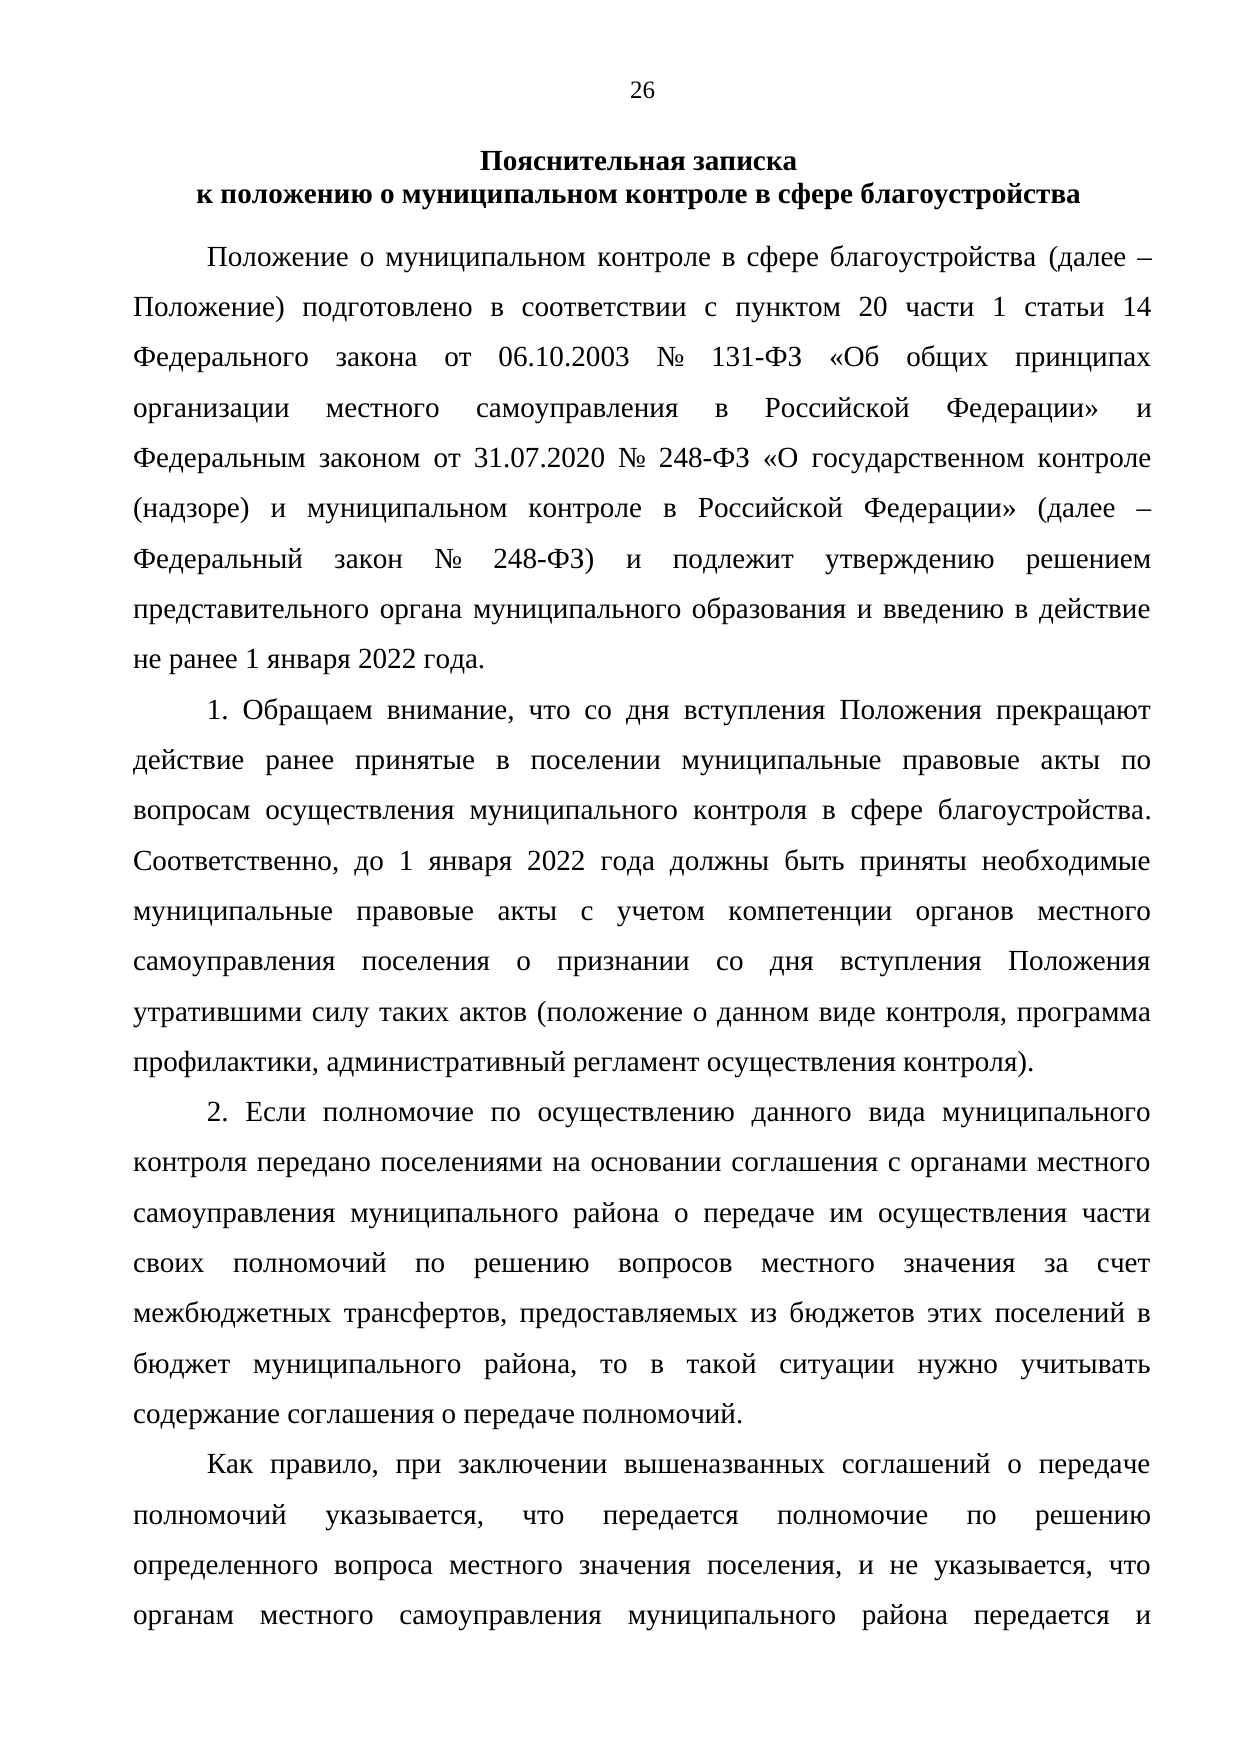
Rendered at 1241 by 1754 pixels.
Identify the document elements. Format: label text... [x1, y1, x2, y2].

title Положение о муниципальном контроле в сфере благоустройства (далее – Положение) подготовлено в соответствии с пунктом 20 части 1 статьи 14 Федерального закона от 06.10.2003 № 131-ФЗ «Об общих принципах организации местного самоуправления в Российской Федерации» и Федеральным законом от 31.07.2020 № 248-ФЗ «О государственном контроле (надзоре) и муниципальном контроле в Российской Федерации» (далее – Федеральный закон № 248-ФЗ) и подлежит утверждению решением представительного органа муниципального образования и введению в действие не ранее 1 января 2022 года. [133, 239, 1152, 675]
title 2. Если полномочие по осуществлению данного вида муниципального контроля передано поселениями на основании соглашения с органами местного самоуправления муниципального района о передаче им осуществления части своих полномочий по решению вопросов местного значения за счет межбюджетных трансфертов, предоставляемых из бюджетов этих поселений в бюджет муниципального района, то в такой ситуации нужно учитывать содержание соглашения о передаче полномочий. [133, 1094, 1152, 1430]
text к положению о муниципальном контроле в сфере благоустройства [133, 177, 1152, 210]
title 1. Обращаем внимание, что со дня вступления Положения прекращают действие ранее принятые в поселении муниципальные правовые акты по вопросам осуществления муниципального контроля в сфере благоустройства. Соответственно, до 1 января 2022 года должны быть приняты необходимые муниципальные правовые акты с учетом компетенции органов местного самоуправления поселения о признании со дня вступления Положения утратившими силу таких актов (положение о данном виде контроля, программа профилактики, административный регламент осуществления контроля). [133, 692, 1152, 1077]
title Как правило, при заключении вышеназванных соглашений о передаче полномочий указывается, что передается полномочие по решению определенного вопроса местного значения поселения, и не указывается, что органам местного самоуправления муниципального района передается и [133, 1446, 1152, 1631]
text Пояснительная записка [133, 143, 1152, 177]
